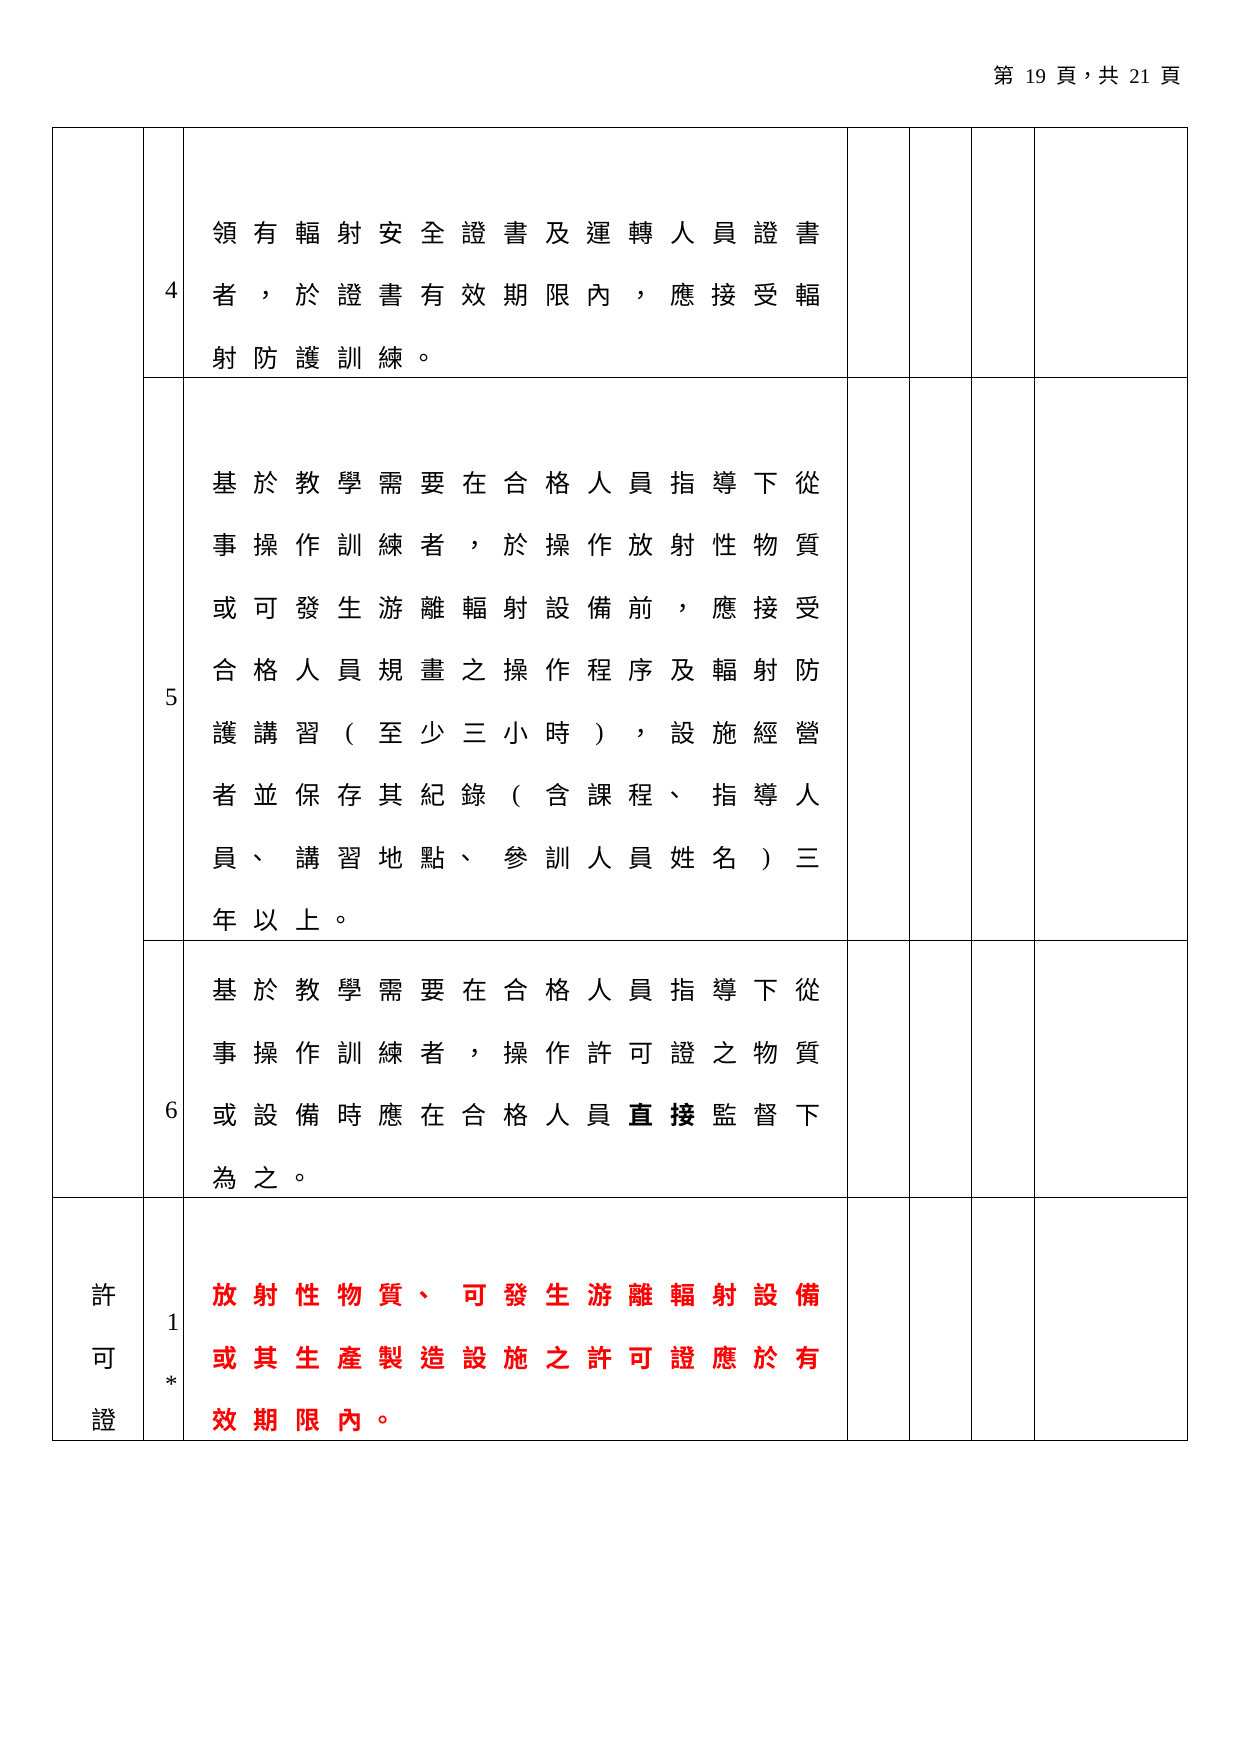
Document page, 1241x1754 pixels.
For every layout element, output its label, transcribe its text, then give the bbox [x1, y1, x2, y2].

table_cell [972, 378, 1034, 939]
table_cell [53, 128, 143, 1197]
table_cell 許可證 [53, 1198, 143, 1439]
table_cell [910, 941, 971, 1197]
table_cell 基於教學需要在合格人員指導下從事操作訓練者，於操作放射性物質或可發生游離輻射設備前，應接受合格人員規畫之操作程序及輻射防護講習(至少三小時)，設施經營者並保存其紀錄(含課程、指導人員、講習地點、參訓人員姓名)三年以上。 [184, 378, 847, 939]
table_cell [1035, 378, 1187, 939]
table_cell 放射性物質、可發生游離輻射設備或其生產製造設施之許可證應於有效期限內。 [184, 1198, 847, 1439]
table_cell 4 [144, 128, 183, 377]
table_cell [972, 128, 1034, 377]
table_cell [972, 941, 1034, 1197]
table_cell 6 [144, 941, 183, 1197]
table_cell [1035, 941, 1187, 1197]
table_cell [910, 128, 971, 377]
table_cell [972, 1198, 1034, 1439]
table_cell 5 [144, 378, 183, 939]
table_cell [910, 1198, 971, 1439]
table_cell [848, 378, 909, 939]
table_cell 領有輻射安全證書及運轉人員證書者，於證書有效期限內，應接受輻射防護訓練。 [184, 128, 847, 377]
table_cell [1035, 1198, 1187, 1439]
table_cell [848, 941, 909, 1197]
table_cell [848, 1198, 909, 1439]
table_cell [910, 378, 971, 939]
table_cell [848, 128, 909, 377]
table_cell 基於教學需要在合格人員指導下從事操作訓練者，操作許可證之物質或設備時應在合格人員直接監督下為之。 [184, 941, 847, 1197]
table_cell [1035, 128, 1187, 377]
table_cell 1* [144, 1198, 183, 1439]
